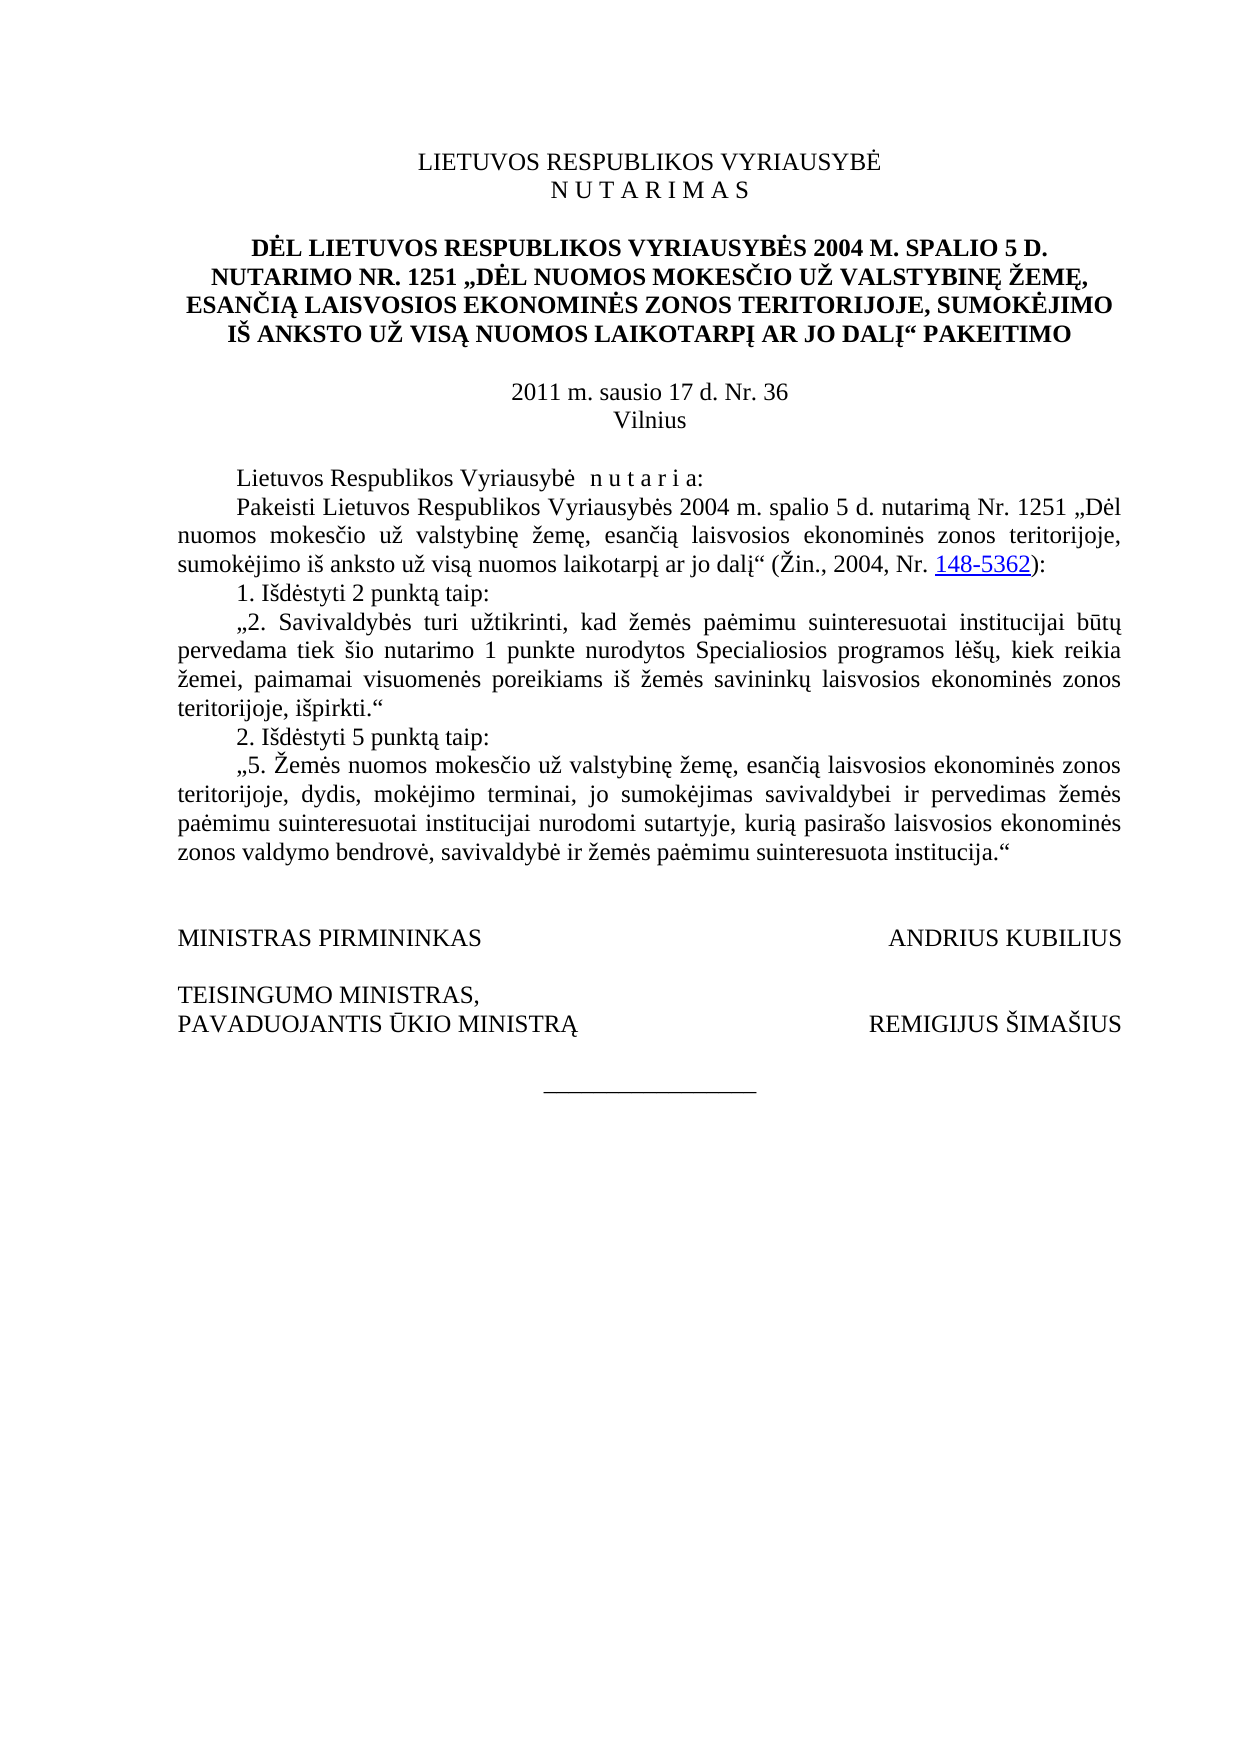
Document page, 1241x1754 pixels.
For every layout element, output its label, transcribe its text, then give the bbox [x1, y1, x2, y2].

text Vilnius [177, 406, 1122, 434]
text Pakeisti Lietuvos Respublikos Vyriausybės 2004 m. spalio 5 d. nutarimą Nr. 1251 „Dėl nuomos mokesčio už valstybinę žemę, esančią laisvosios ekonominės zonos teritorijoje, sumokėjimo iš anksto už visą nuomos laikotarpį ar jo dalį“ (Žin., 2004, Nr. 148-5362): [177, 492, 1122, 578]
text PAVADUOJANTIS ŪKIO MINISTRĄ REMIGIJUS ŠIMAŠIUS [177, 1009, 1122, 1038]
text _________________ [177, 1067, 1122, 1096]
text „5. Žemės nuomos mokesčio už valstybinę žemę, esančią laisvosios ekonominės zonos teritorijoje, dydis, mokėjimo terminai, jo sumokėjimas savivaldybei ir pervedimas žemės paėmimu suinteresuotai institucijai nurodomi sutartyje, kurią pasirašo laisvosios ekonominės zonos valdymo bendrovė, savivaldybė ir žemės paėmimu suinteresuota institucija.“ [177, 751, 1122, 866]
text 1. Išdėstyti 2 punktą taip: [177, 578, 1122, 607]
text Lietuvos Respublikos Vyriausybė [177, 147, 1122, 176]
text Lietuvos Respublikos Vyriausybė nutaria: [177, 463, 1122, 492]
text DĖL LIETUVOS RESPUBLIKOS VYRIAUSYBĖS 2004 M. SPALIO 5 D. NUTARIMO NR. 1251 „DĖL NUOMOS MOKESČIO UŽ VALSTYBINĘ ŽEMĘ, ESANČIĄ LAISVOSIOS EKONOMINĖS ZONOS TERITORIJOJE, SUMOKĖJIMO IŠ ANKSTO UŽ VISĄ NUOMOS LAIKOTARPĮ AR JO DALĮ“ PAKEITIMO [177, 233, 1122, 348]
text NUTARIMAS [177, 176, 1122, 204]
text 2011 m. sausio 17 d. Nr. 36 [177, 377, 1122, 406]
text 2. Išdėstyti 5 punktą taip: [177, 722, 1122, 751]
text TEISINGUMO MINISTRAS, [177, 981, 1122, 1009]
text „2. Savivaldybės turi užtikrinti, kad žemės paėmimu suinteresuotai institucijai būtų pervedama tiek šio nutarimo 1 punkte nurodytos Specialiosios programos lėšų, kiek reikia žemei, paimamai visuomenės poreikiams iš žemės savininkų laisvosios ekonominės zonos teritorijoje, išpirkti.“ [177, 607, 1122, 722]
text MINISTRAS PIRMININKAS ANDRIUS KUBILIUS [177, 923, 1122, 952]
